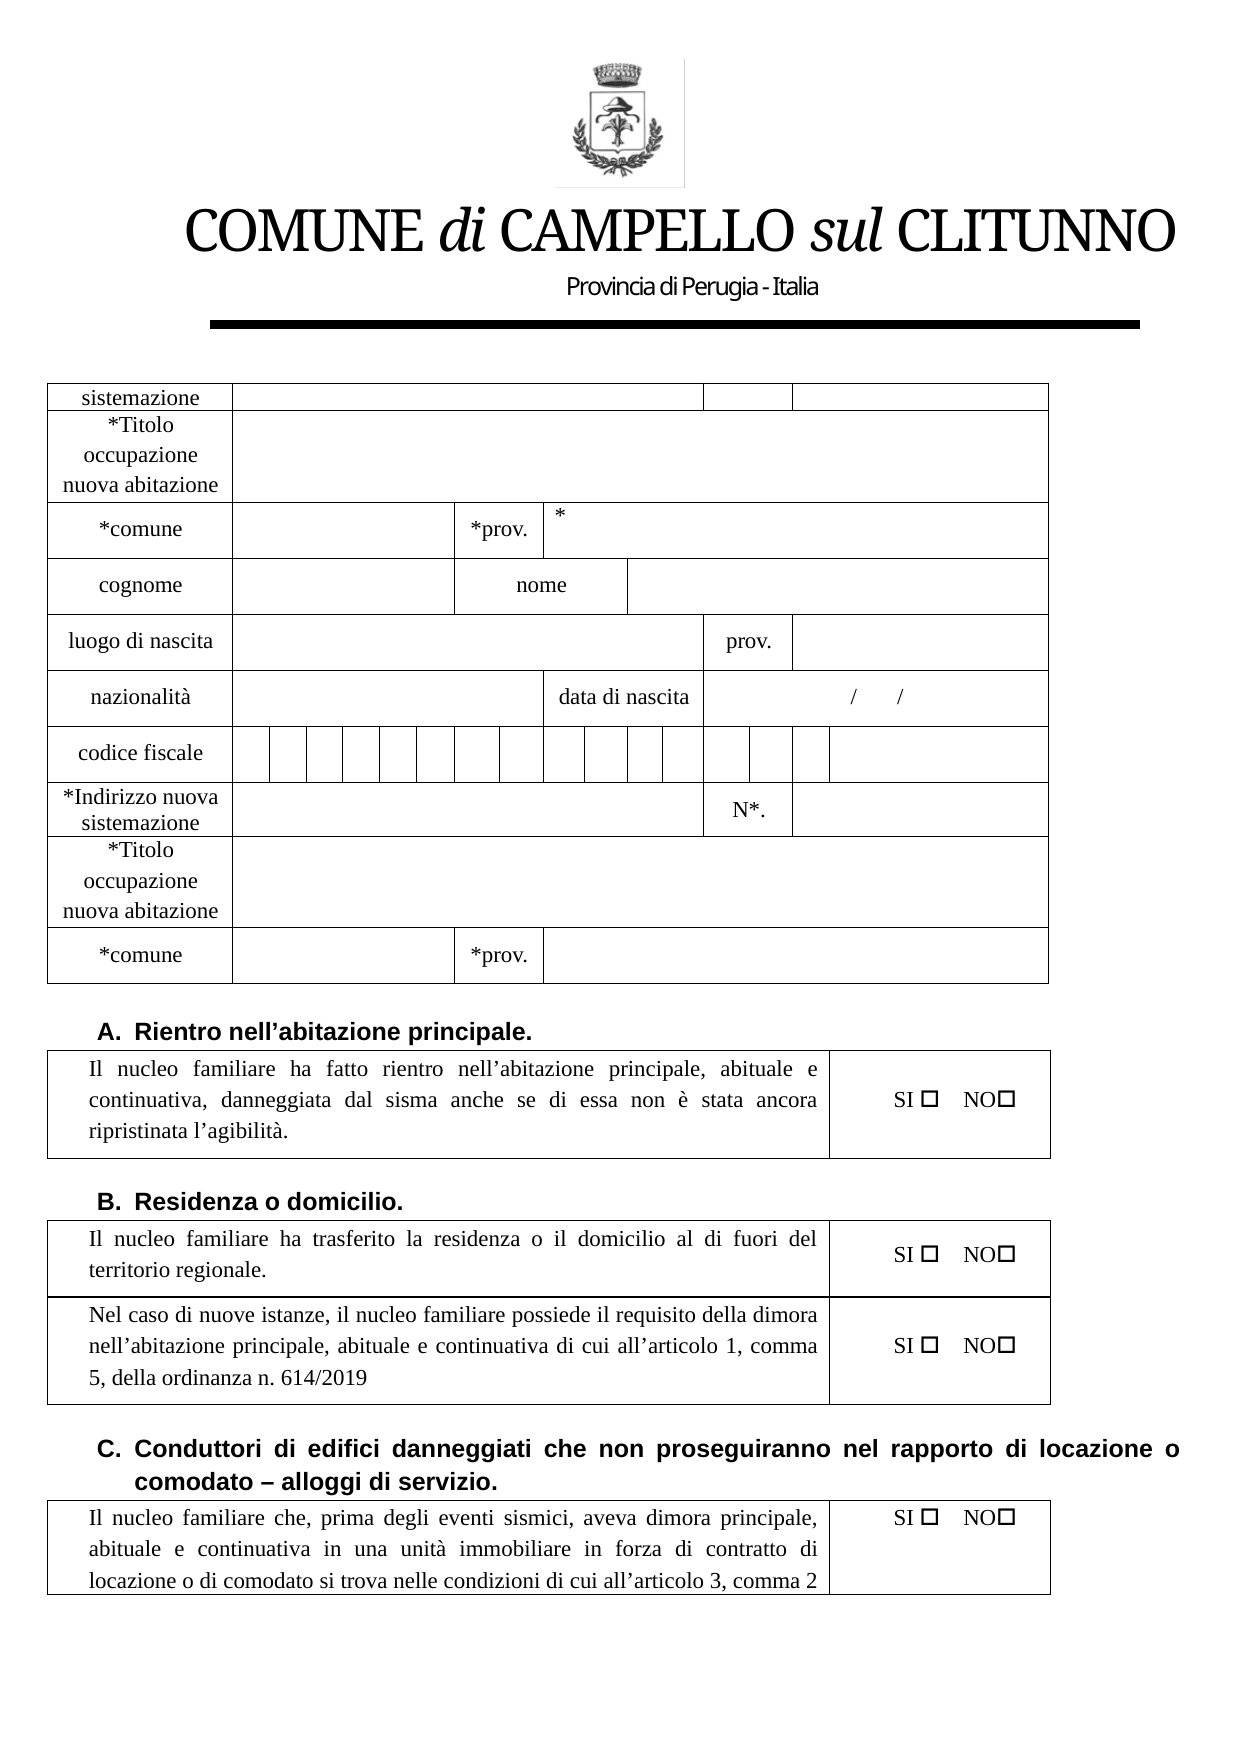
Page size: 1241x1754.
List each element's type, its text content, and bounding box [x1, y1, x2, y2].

table_cell [233, 671, 543, 726]
table_cell [500, 727, 543, 782]
table_cell prov. [704, 615, 792, 670]
table_cell [793, 384, 1048, 410]
table_cell Nel caso di nuove istanze, il nucleo familiare possiede il requisito della dimora nell’abitazione principale, abituale e continuativa di cui all’articolo 1, comma 5, della ordinanza n. 614/2019 [48, 1298, 829, 1404]
table_cell [270, 727, 306, 782]
table_cell [793, 727, 829, 782]
table_header Il nucleo familiare ha fatto rientro nell’abitazione principale, abituale e continuativa, danneggiata dal sisma anche se di essa non è stata ancora ripristinata l’agibilità. [48, 1051, 829, 1158]
table_cell nazionalità [48, 671, 232, 726]
table_header SI  NO [830, 1221, 1050, 1296]
table_cell luogo di nascita [48, 615, 232, 670]
table_cell cognome [48, 559, 232, 614]
table_cell [233, 615, 703, 670]
list Residenza o domicilio. [97, 1187, 1181, 1216]
table_cell [793, 615, 1048, 670]
table_header Il nucleo familiare che, prima degli eventi sismici, aveva dimora principale, abituale e continuativa in una unità immobiliare in forza di contratto di locazione o di comodato si trova nelle condizioni di cui all’articolo 3, comma 2 [48, 1501, 829, 1594]
table_cell [455, 727, 499, 782]
table_cell sistemazione [48, 384, 232, 410]
table_cell [750, 727, 792, 782]
table_cell *prov. [455, 928, 543, 983]
table_header Il nucleo familiare ha trasferito la residenza o il domicilio al di fuori del territorio regionale. [48, 1221, 829, 1296]
table_cell [793, 783, 1048, 836]
table_cell [704, 384, 792, 410]
table_cell *Titolo occupazione nuova abitazione [48, 837, 232, 927]
table_cell *Indirizzo nuova sistemazione [48, 783, 232, 836]
table_cell [233, 727, 269, 782]
table_cell [380, 727, 416, 782]
table_cell *Titolo occupazione nuova abitazione [48, 411, 232, 502]
table_cell nome [455, 559, 627, 614]
table_cell [663, 727, 703, 782]
list Rientro nell’abitazione principale. [97, 1017, 1181, 1046]
table_cell / / [704, 671, 1048, 726]
table_cell N*. [704, 783, 792, 836]
table_cell * [544, 503, 1048, 558]
table_cell [343, 727, 379, 782]
table_header SI  NO [830, 1501, 1050, 1594]
table_cell [830, 727, 1048, 782]
table_cell codice fiscale [48, 727, 232, 782]
table_cell [233, 783, 703, 836]
table_cell *comune [48, 928, 232, 983]
list Conduttori di edifici danneggiati che non proseguiranno nel rapporto di locazione o comodato – alloggi di servizio. [97, 1433, 1181, 1495]
table_cell [233, 503, 454, 558]
table_cell SI  NO [830, 1298, 1050, 1404]
table_cell *prov. [455, 503, 543, 558]
table_cell [233, 837, 1048, 927]
table_cell [233, 559, 454, 614]
table_cell [628, 559, 1048, 614]
table_cell [233, 384, 703, 410]
table_cell [585, 727, 627, 782]
table_cell [544, 928, 1048, 983]
table_cell [544, 727, 584, 782]
table_cell [233, 928, 454, 983]
table_header SI  NO [830, 1051, 1050, 1158]
table_cell *comune [48, 503, 232, 558]
table_cell [233, 411, 1048, 502]
table_cell [628, 727, 662, 782]
table_cell [417, 727, 454, 782]
table_cell [704, 727, 749, 782]
table_cell [307, 727, 342, 782]
table_cell data di nascita [544, 671, 703, 726]
